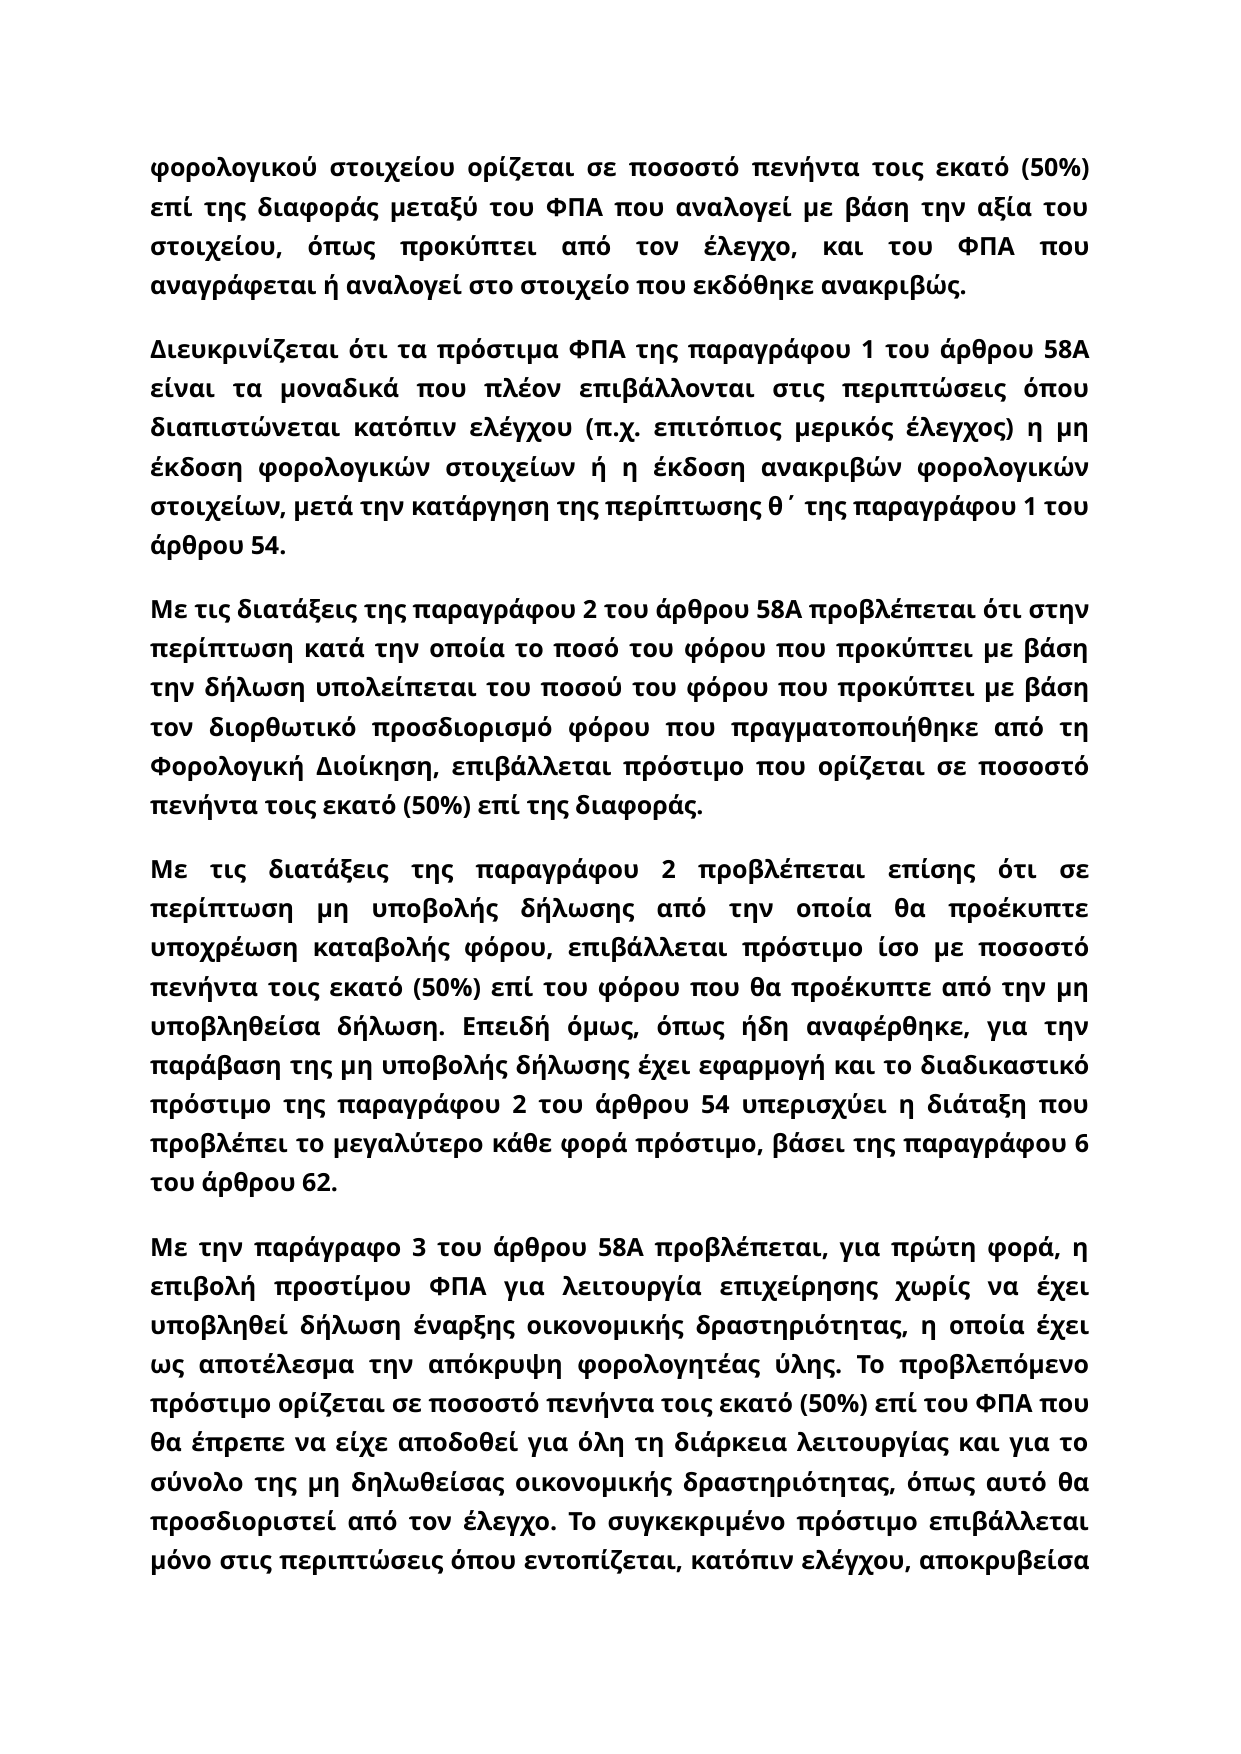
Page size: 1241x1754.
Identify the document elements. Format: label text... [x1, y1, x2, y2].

text Διευκρινίζεται ότι τα πρόστιμα ΦΠΑ της παραγράφου 1 του άρθρου 58Α είναι τα μοναδικά που πλέον επιβάλλονται στις περιπτώσεις όπου διαπιστώνεται κατόπιν ελέγχου (π.χ. επιτόπιος μερικός έλεγχος) η μη έκδοση φορολογικών στοιχείων ή η έκδοση ανακριβών φορολογικών στοιχείων, μετά την κατάργηση της περίπτωσης θ΄ της παραγράφου 1 του άρθρου 54. [150, 332, 1090, 562]
text Με την παράγραφο 3 του άρθρου 58Α προβλέπεται, για πρώτη φορά, η επιβολή προστίμου ΦΠΑ για λειτουργία επιχείρησης χωρίς να έχει υποβληθεί δήλωση έναρξης οικονομικής δραστηριότητας, η οποία έχει ως αποτέλεσμα την απόκρυψη φορολογητέας ύλης. Το προβλεπόμενο πρόστιμο ορίζεται σε ποσοστό πενήντα τοις εκατό (50%) επί του ΦΠΑ που θα έπρεπε να είχε αποδοθεί για όλη τη διάρκεια λειτουργίας και για το σύνολο της μη δηλωθείσας οικονομικής δραστηριότητας, όπως αυτό θα προσδιοριστεί από τον έλεγχο. Το συγκεκριμένο πρόστιμο επιβάλλεται μόνο στις περιπτώσεις όπου εντοπίζεται, κατόπιν ελέγχου, αποκρυβείσα [150, 1229, 1090, 1577]
text Με τις διατάξεις της παραγράφου 2 του άρθρου 58A προβλέπεται ότι στην περίπτωση κατά την οποία το ποσό του φόρου που προκύπτει με βάση την δήλωση υπολείπεται του ποσού του φόρου που προκύπτει με βάση τον διορθωτικό προσδιορισμό φόρου που πραγματοποιήθηκε από τη Φορολογική Διοίκηση, επιβάλλεται πρόστιμο που ορίζεται σε ποσοστό πενήντα τοις εκατό (50%) επί της διαφοράς. [150, 592, 1090, 822]
text φορολογικού στοιχείου ορίζεται σε ποσοστό πενήντα τοις εκατό (50%) επί της διαφοράς μεταξύ του ΦΠΑ που αναλογεί με βάση την αξία του στοιχείου, όπως προκύπτει από τον έλεγχο, και του ΦΠΑ που αναγράφεται ή αναλογεί στο στοιχείο που εκδόθηκε ανακριβώς. [150, 150, 1090, 302]
text Με τις διατάξεις της παραγράφου 2 προβλέπεται επίσης ότι σε περίπτωση μη υποβολής δήλωσης από την οποία θα προέκυπτε υποχρέωση καταβολής φόρου, επιβάλλεται πρόστιμο ίσο με ποσοστό πενήντα τοις εκατό (50%) επί του φόρου που θα προέκυπτε από την μη υποβληθείσα δήλωση. Επειδή όμως, όπως ήδη αναφέρθηκε, για την παράβαση της μη υποβολής δήλωσης έχει εφαρμογή και το διαδικαστικό πρόστιμο της παραγράφου 2 του άρθρου 54 υπερισχύει η διάταξη που προβλέπει το μεγαλύτερο κάθε φορά πρόστιμο, βάσει της παραγράφου 6 του άρθρου 62. [150, 852, 1090, 1199]
